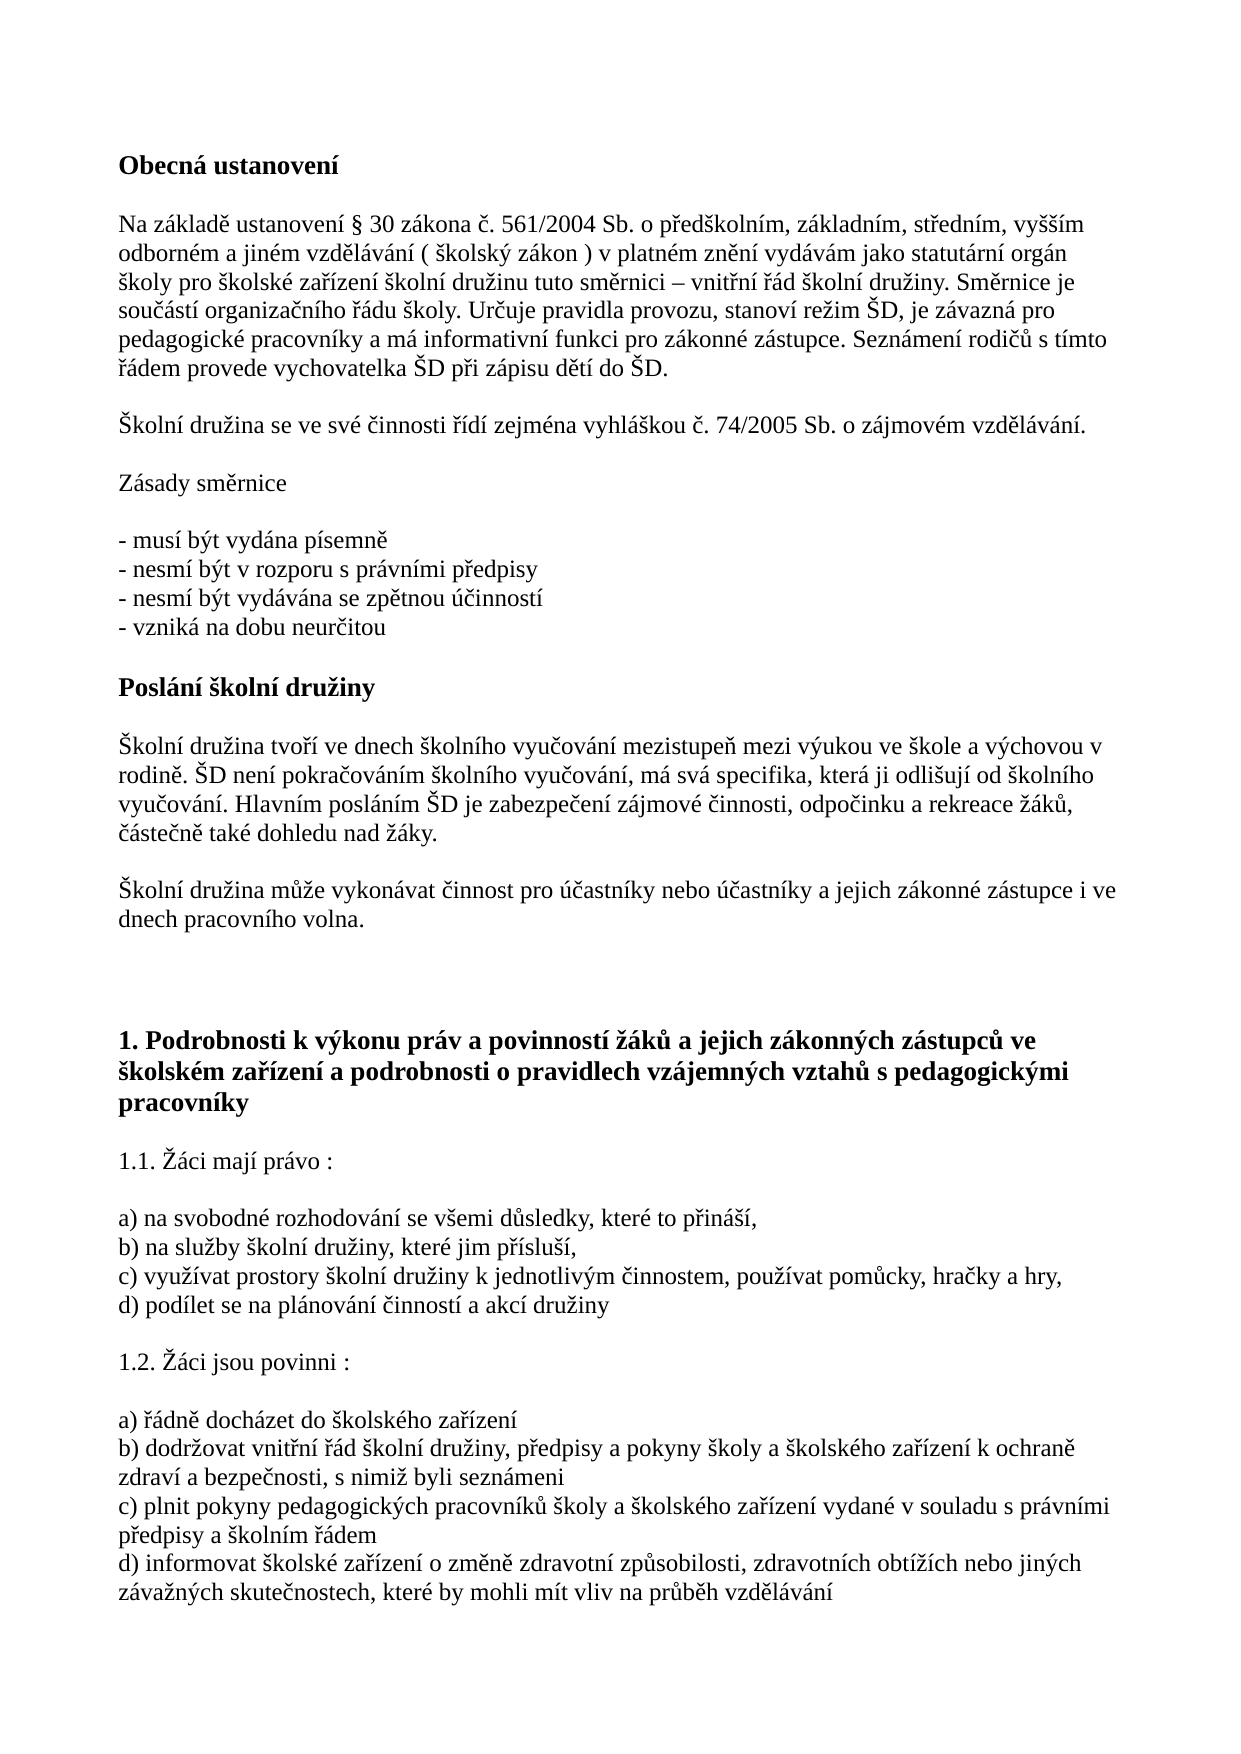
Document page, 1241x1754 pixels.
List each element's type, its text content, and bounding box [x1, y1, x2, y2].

text b) dodržovat vnitřní řád školní družiny, předpisy a pokyny školy a školského zařízení k ochraně zdraví a bezpečnosti, s nimiž byli seznámeni [118, 1433, 1122, 1491]
text b) na služby školní družiny, které jim přísluší, [118, 1232, 1122, 1261]
text Obecná ustanovení [118, 149, 1122, 180]
text c) plnit pokyny pedagogických pracovníků školy a školského zařízení vydané v souladu s právními předpisy a školním řádem [118, 1491, 1122, 1548]
text Poslání školní družiny [118, 672, 1122, 703]
text 1. Podrobnosti k výkonu práv a povinností žáků a jejich zákonných zástupců ve školském zařízení a podrobnosti o pravidlech vzájemných vztahů s pedagogickými pracovníky [118, 1024, 1122, 1117]
text d) podílet se na plánování činností a akcí družiny [118, 1290, 1122, 1318]
text - vzniká na dobu neurčitou [118, 612, 1122, 640]
text 1.2. Žáci jsou povinni : [118, 1347, 1122, 1376]
text Na základě ustanovení § 30 zákona č. 561/2004 Sb. o předškolním, základním, středním, vyšším odborném a jiném vzdělávání ( školský zákon ) v platném znění vydávám jako statutární orgán školy pro školské zařízení školní družinu tuto směrnici – vnitřní řád školní družiny. Směrnice je součástí organizačního řádu školy. Určuje pravidla provozu, stanoví režim ŠD, je závazná pro pedagogické pracovníky a má informativní funkci pro zákonné zástupce. Seznámení rodičů s tímto řádem provede vychovatelka ŠD při zápisu dětí do ŠD. [118, 209, 1122, 382]
text a) řádně docházet do školského zařízení [118, 1405, 1122, 1433]
text Zásady směrnice [118, 468, 1122, 497]
text Školní družina tvoří ve dnech školního vyučování mezistupeň mezi výukou ve škole a výchovou v rodině. ŠD není pokračováním školního vyučování, má svá specifika, která ji odlišují od školního vyučování. Hlavním posláním ŠD je zabezpečení zájmové činnosti, odpočinku a rekreace žáků, částečně také dohledu nad žáky. [118, 731, 1122, 846]
text Školní družina může vykonávat činnost pro účastníky nebo účastníky a jejich zákonné zástupce i ve dnech pracovního volna. [118, 875, 1122, 933]
text 1.1. Žáci mají právo : [118, 1146, 1122, 1175]
text - nesmí být v rozporu s právními předpisy [118, 554, 1122, 583]
text d) informovat školské zařízení o změně zdravotní způsobilosti, zdravotních obtížích nebo jiných závažných skutečnostech, které by mohli mít vliv na průběh vzdělávání [118, 1548, 1122, 1606]
text - nesmí být vydávána se zpětnou účinností [118, 583, 1122, 612]
text - musí být vydána písemně [118, 525, 1122, 554]
text Školní družina se ve své činnosti řídí zejména vyhláškou č. 74/2005 Sb. o zájmovém vzdělávání. [118, 410, 1122, 439]
text c) využívat prostory školní družiny k jednotlivým činnostem, používat pomůcky, hračky a hry, [118, 1261, 1122, 1290]
text a) na svobodné rozhodování se všemi důsledky, které to přináší, [118, 1203, 1122, 1232]
